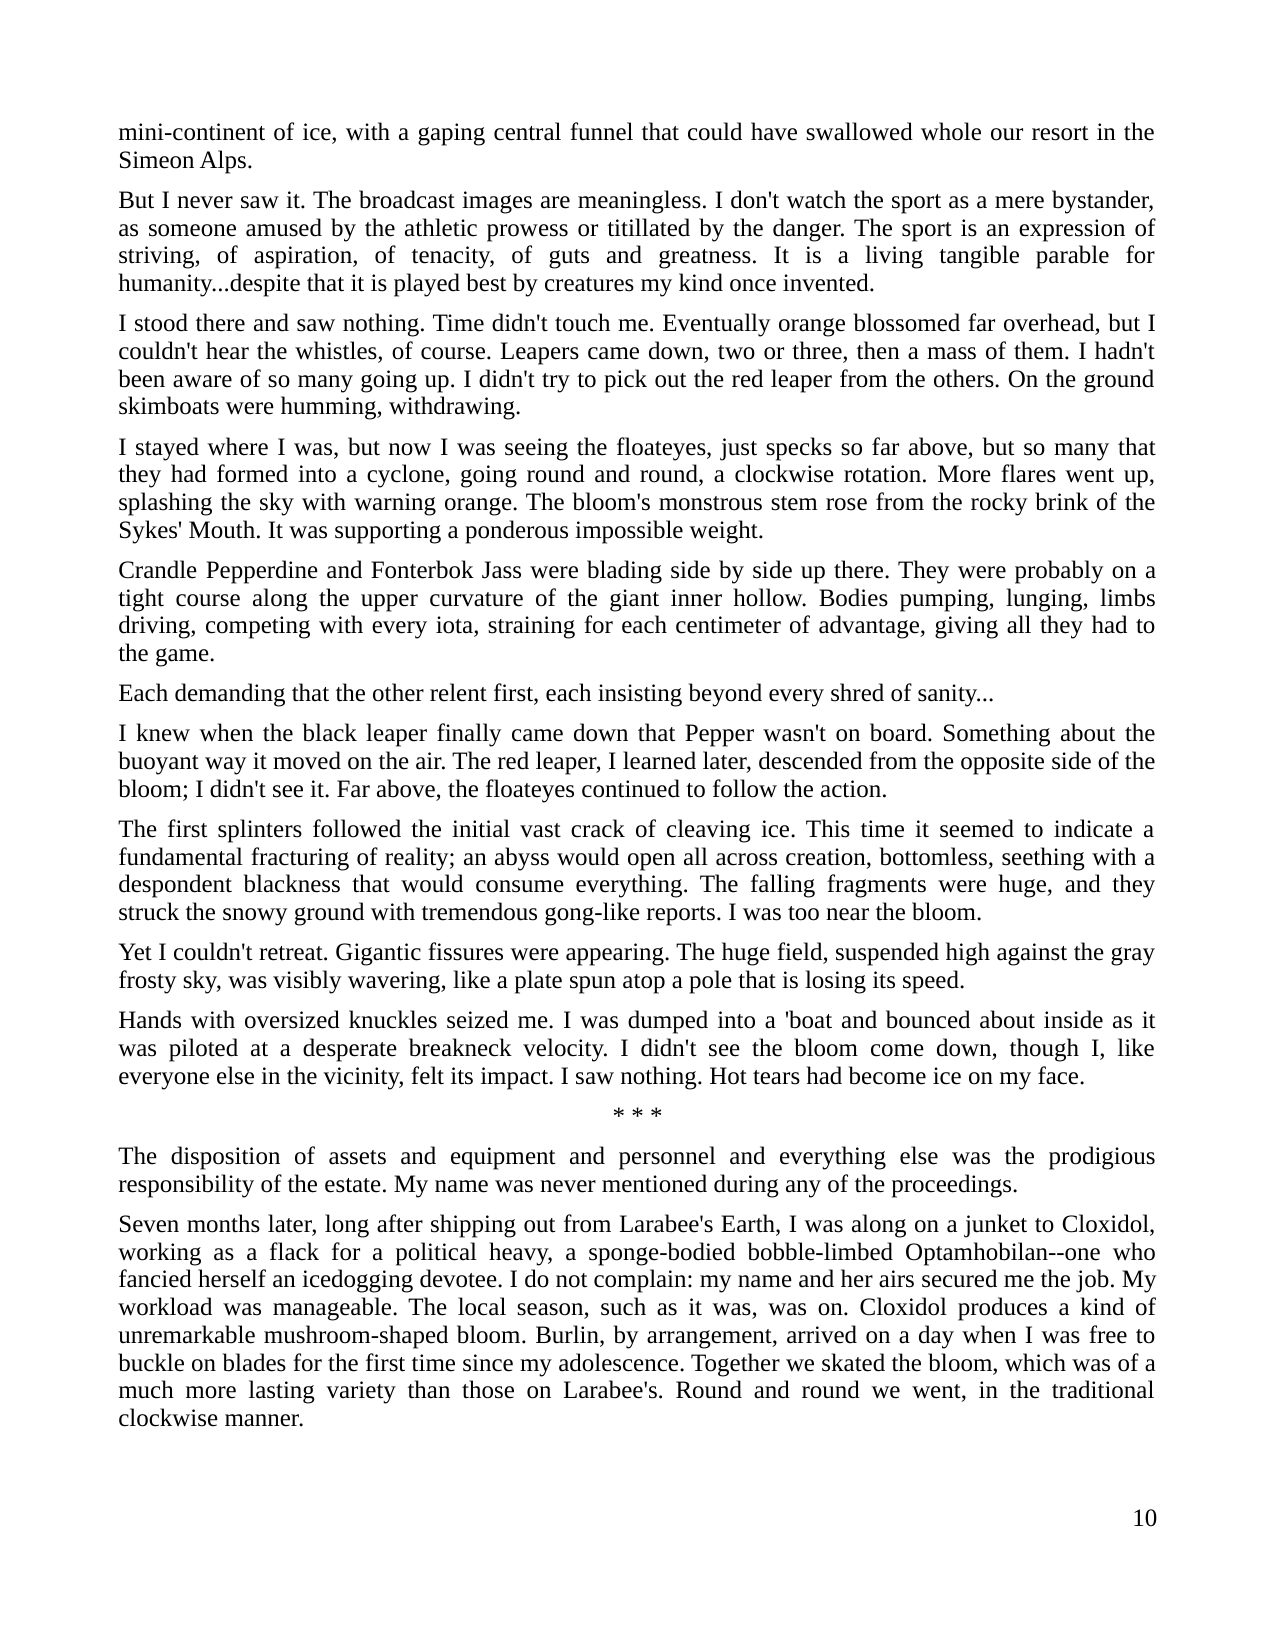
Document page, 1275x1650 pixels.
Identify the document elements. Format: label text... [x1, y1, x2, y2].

text But I never saw it. The broadcast images are meaningless. I don't watch the sport as a mere bystander, as someone amused by the athletic prowess or titillated by the danger. The sport is an expression of striving, of aspiration, of tenacity, of guts and greatness. It is a living tangible parable for humanity...despite that it is played best by creatures my kind once invented. [118, 186, 1157, 297]
text I stayed where I was, but now I was seeing the floateyes, just specks so far above, but so many that they had formed into a cyclone, going round and round, a clockwise rotation. More flares went up, splashing the sky with warning orange. The bloom's monstrous stem rose from the rocky brink of the Sykes' Mouth. It was supporting a ponderous impossible weight. [118, 433, 1157, 543]
text Yet I couldn't retreat. Gigantic fissures were appearing. The huge field, suspended high against the gray frosty sky, was visibly wavering, like a plate spun atop a pole that is losing its speed. [118, 938, 1157, 994]
text Seven months later, long after shipping out from Larabee's Earth, I was along on a junket to Cloxidol, working as a flack for a political heavy, a sponge-bodied bobble-limbed Optamhobilan--one who fancied herself an icedogging devotee. I do not complain: my name and her airs secured me the job. My workload was manageable. The local season, such as it was, was on. Cloxidol produces a kind of unremarkable mushroom-shaped bloom. Burlin, by arrangement, arrived on a day when I was free to buckle on blades for the first time since my adolescence. Together we skated the bloom, which was of a much more lasting variety than those on Larabee's. Round and round we went, in the traditional clockwise manner. [118, 1210, 1157, 1432]
text The first splinters followed the initial vast crack of cleaving ice. This time it seemed to indicate a fundamental fracturing of reality; an abyss would open all across creation, bottomless, seething with a despondent blackness that would consume everything. The falling fragments were huge, and they struck the snowy ground with tremendous gong-like reports. I was too near the bloom. [118, 815, 1157, 926]
text Crandle Pepperdine and Fonterbok Jass were blading side by side up there. They were probably on a tight course along the upper curvature of the giant inner hollow. Bodies pumping, lunging, limbs driving, competing with every iota, straining for each centimeter of advantage, giving all they had to the game. [118, 556, 1157, 667]
text mini-continent of ice, with a gaping central funnel that could have swallowed whole our resort in the Simeon Alps. [118, 118, 1157, 173]
text Hands with oversized knuckles seized me. I was dumped into a 'boat and bounced about inside as it was piloted at a desperate breakneck velocity. I didn't see the bloom come down, though I, like everyone else in the vicinity, felt its impact. I saw nothing. Hot tears had become ice on my face. [118, 1006, 1157, 1089]
text The disposition of assets and equipment and personnel and everything else was the prodigious responsibility of the estate. My name was never mentioned during any of the proceedings. [118, 1142, 1157, 1198]
text Each demanding that the other relent first, each insisting beyond every shred of sanity... [118, 679, 1157, 707]
text I stood there and saw nothing. Time didn't touch me. Eventually orange blossomed far overhead, but I couldn't hear the whistles, of course. Leapers came down, two or three, then a mass of them. I hadn't been aware of so many going up. I didn't try to pick out the red leaper from the others. On the ground skimboats were humming, withdrawing. [118, 309, 1157, 420]
text * * * [118, 1102, 1157, 1130]
text I knew when the black leaper finally came down that Pepper wasn't on board. Something about the buoyant way it moved on the air. The red leaper, I learned later, descended from the opposite side of the bloom; I didn't see it. Far above, the floateyes continued to follow the action. [118, 719, 1157, 803]
